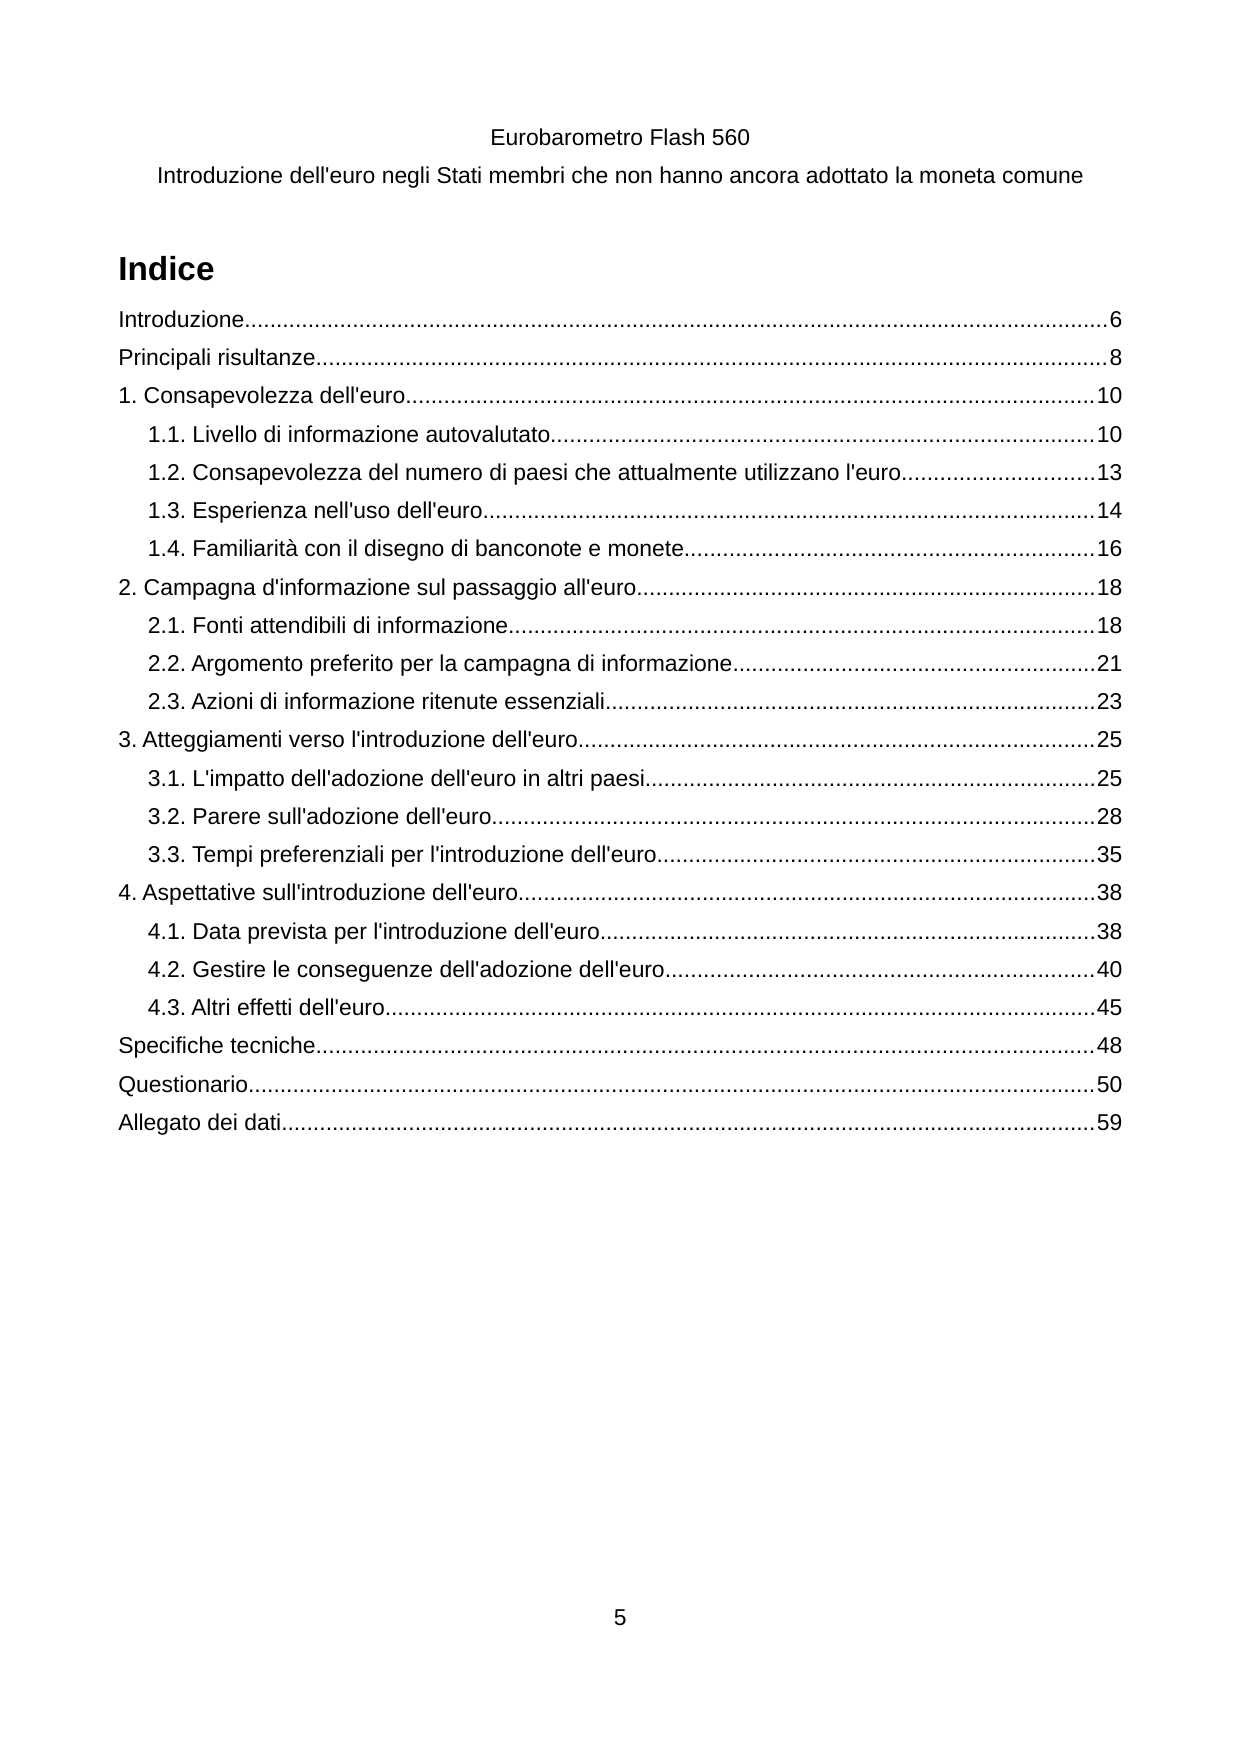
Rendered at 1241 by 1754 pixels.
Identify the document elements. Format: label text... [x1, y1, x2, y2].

text 1.3. Esperienza nell'uso dell'euro 14 [148, 497, 1122, 523]
text 1. Consapevolezza dell'euro 10 [118, 382, 1122, 409]
text Questionario 50 [118, 1071, 1122, 1097]
text Allegato dei dati 59 [118, 1109, 1122, 1135]
text 2.2. Argomento preferito per la campagna di informazione 21 [148, 650, 1122, 676]
text 3.1. L'impatto dell'adozione dell'euro in altri paesi 25 [148, 765, 1122, 791]
text 4.1. Data prevista per l'introduzione dell'euro 38 [148, 918, 1122, 944]
text 4.3. Altri effetti dell'euro 45 [148, 994, 1122, 1020]
text 3.2. Parere sull'adozione dell'euro 28 [148, 803, 1122, 829]
text 3. Atteggiamenti verso l'introduzione dell'euro 25 [118, 726, 1122, 753]
text Specifiche tecniche 48 [118, 1032, 1122, 1059]
text 4.2. Gestire le conseguenze dell'adozione dell'euro 40 [148, 956, 1122, 982]
text Principali risultanze 8 [118, 344, 1122, 371]
subtitle Indice [118, 249, 1122, 287]
text 2. Campagna d'informazione sul passaggio all'euro 18 [118, 573, 1122, 600]
text 1.1. Livello di informazione autovalutato 10 [148, 421, 1122, 447]
text 2.1. Fonti attendibili di informazione 18 [148, 612, 1122, 638]
text 1.4. Familiarità con il disegno di banconote e monete 16 [148, 535, 1122, 562]
text 4. Aspettative sull'introduzione dell'euro 38 [118, 879, 1122, 906]
text Introduzione 6 [118, 306, 1122, 332]
text 1.2. Consapevolezza del numero di paesi che attualmente utilizzano l'euro 13 [148, 459, 1122, 485]
text 3.3. Tempi preferenziali per l'introduzione dell'euro 35 [148, 841, 1122, 867]
text 2.3. Azioni di informazione ritenute essenziali 23 [148, 688, 1122, 714]
